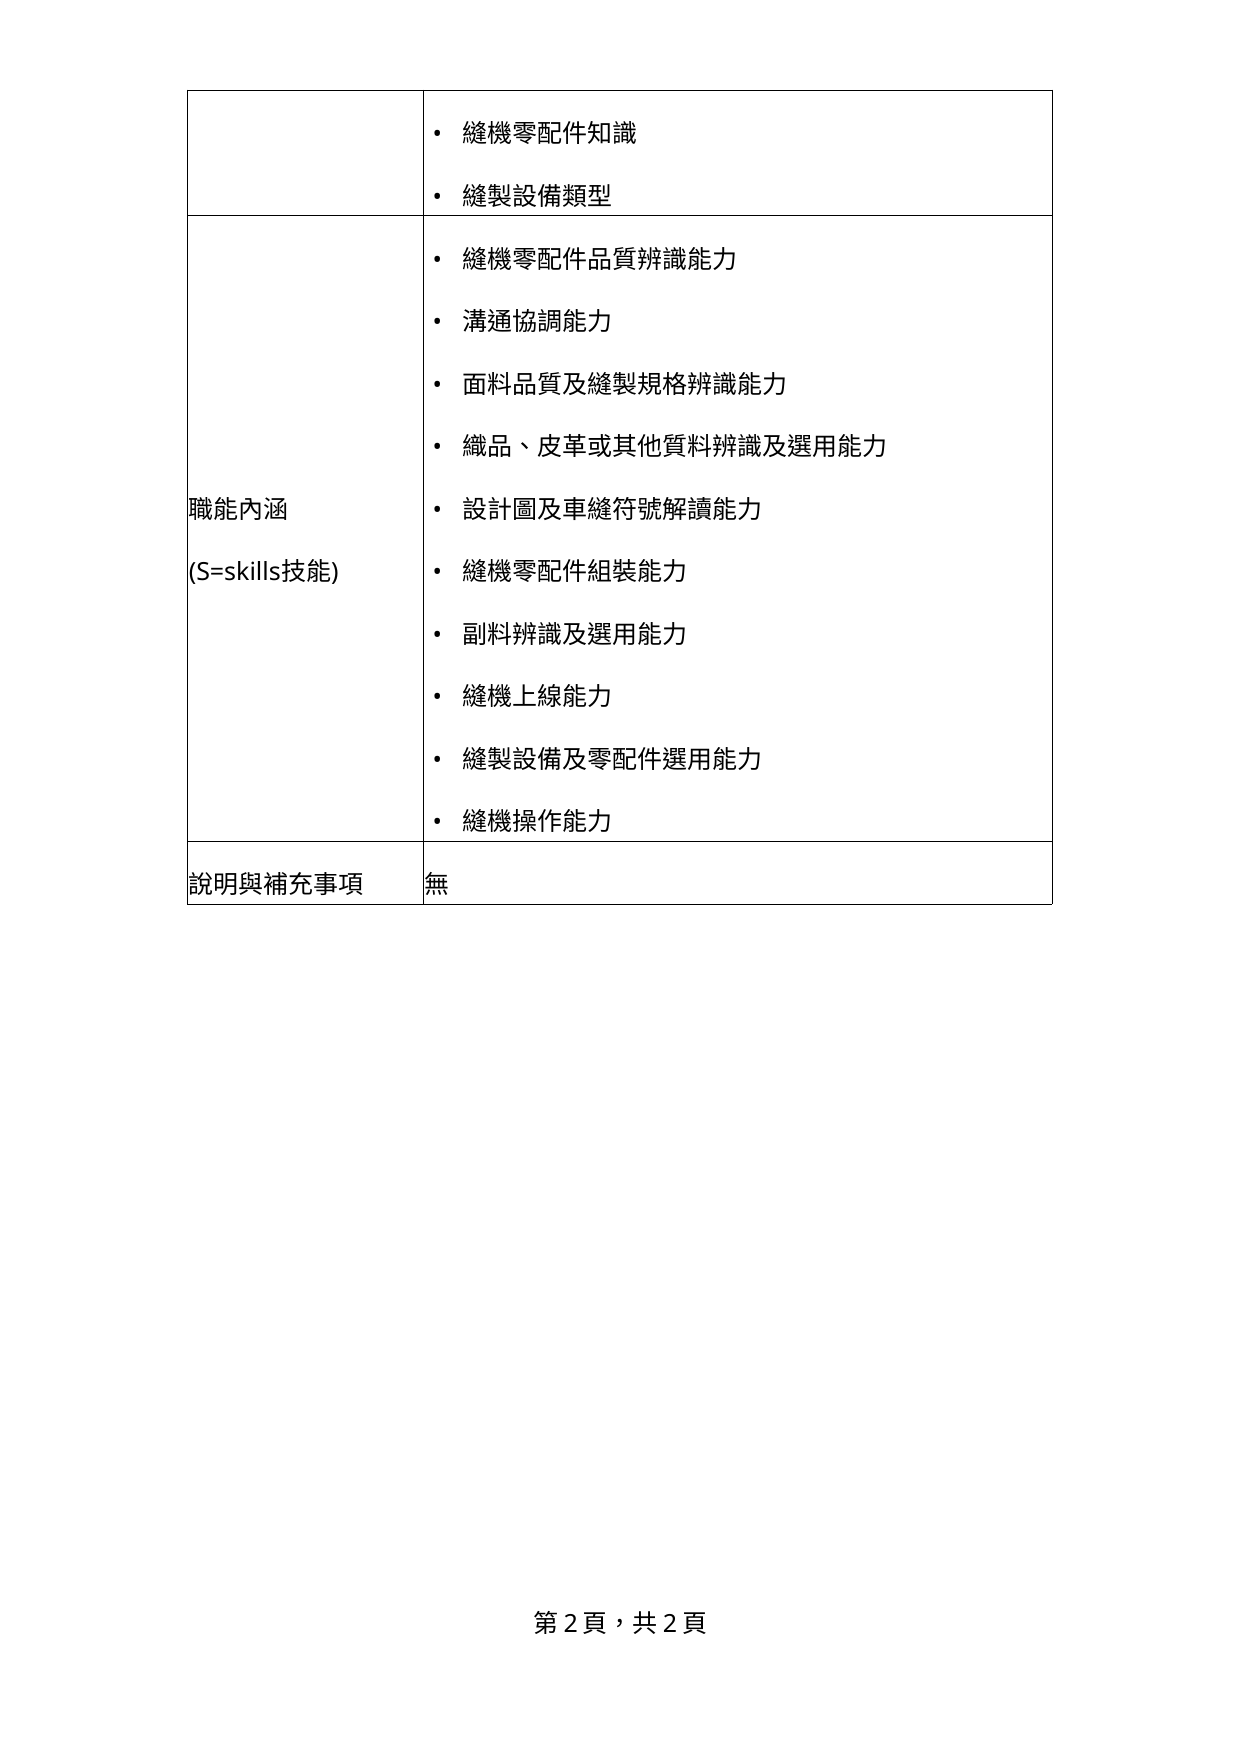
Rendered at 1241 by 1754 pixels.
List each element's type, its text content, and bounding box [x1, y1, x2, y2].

table_cell 無 [424, 842, 1052, 903]
table_cell [188, 91, 423, 215]
table_cell 職能內涵 (S=skills技能) [188, 216, 423, 841]
table_cell 縫機零配件品質辨識能力 溝通協調能力 面料品質及縫製規格辨識能力 織品、皮革或其他質料辨識及選用能力 設計圖及車縫符號解讀能力 縫機零配件組裝能力 副料辨識及選用能力 縫機上線能力 縫製設備及零配件選用能力 縫機操作能力 [424, 216, 1052, 841]
table_cell 說明與補充事項 [188, 842, 423, 903]
table_cell 車縫符號及圖示 職業安全衛生相關規範 縫製設備功能知識 設計圖概念 產業專業術語 織品副料知識 織品、皮革或其他質料知識 縫機零配件知識 縫製設備類型 [424, 91, 1052, 215]
